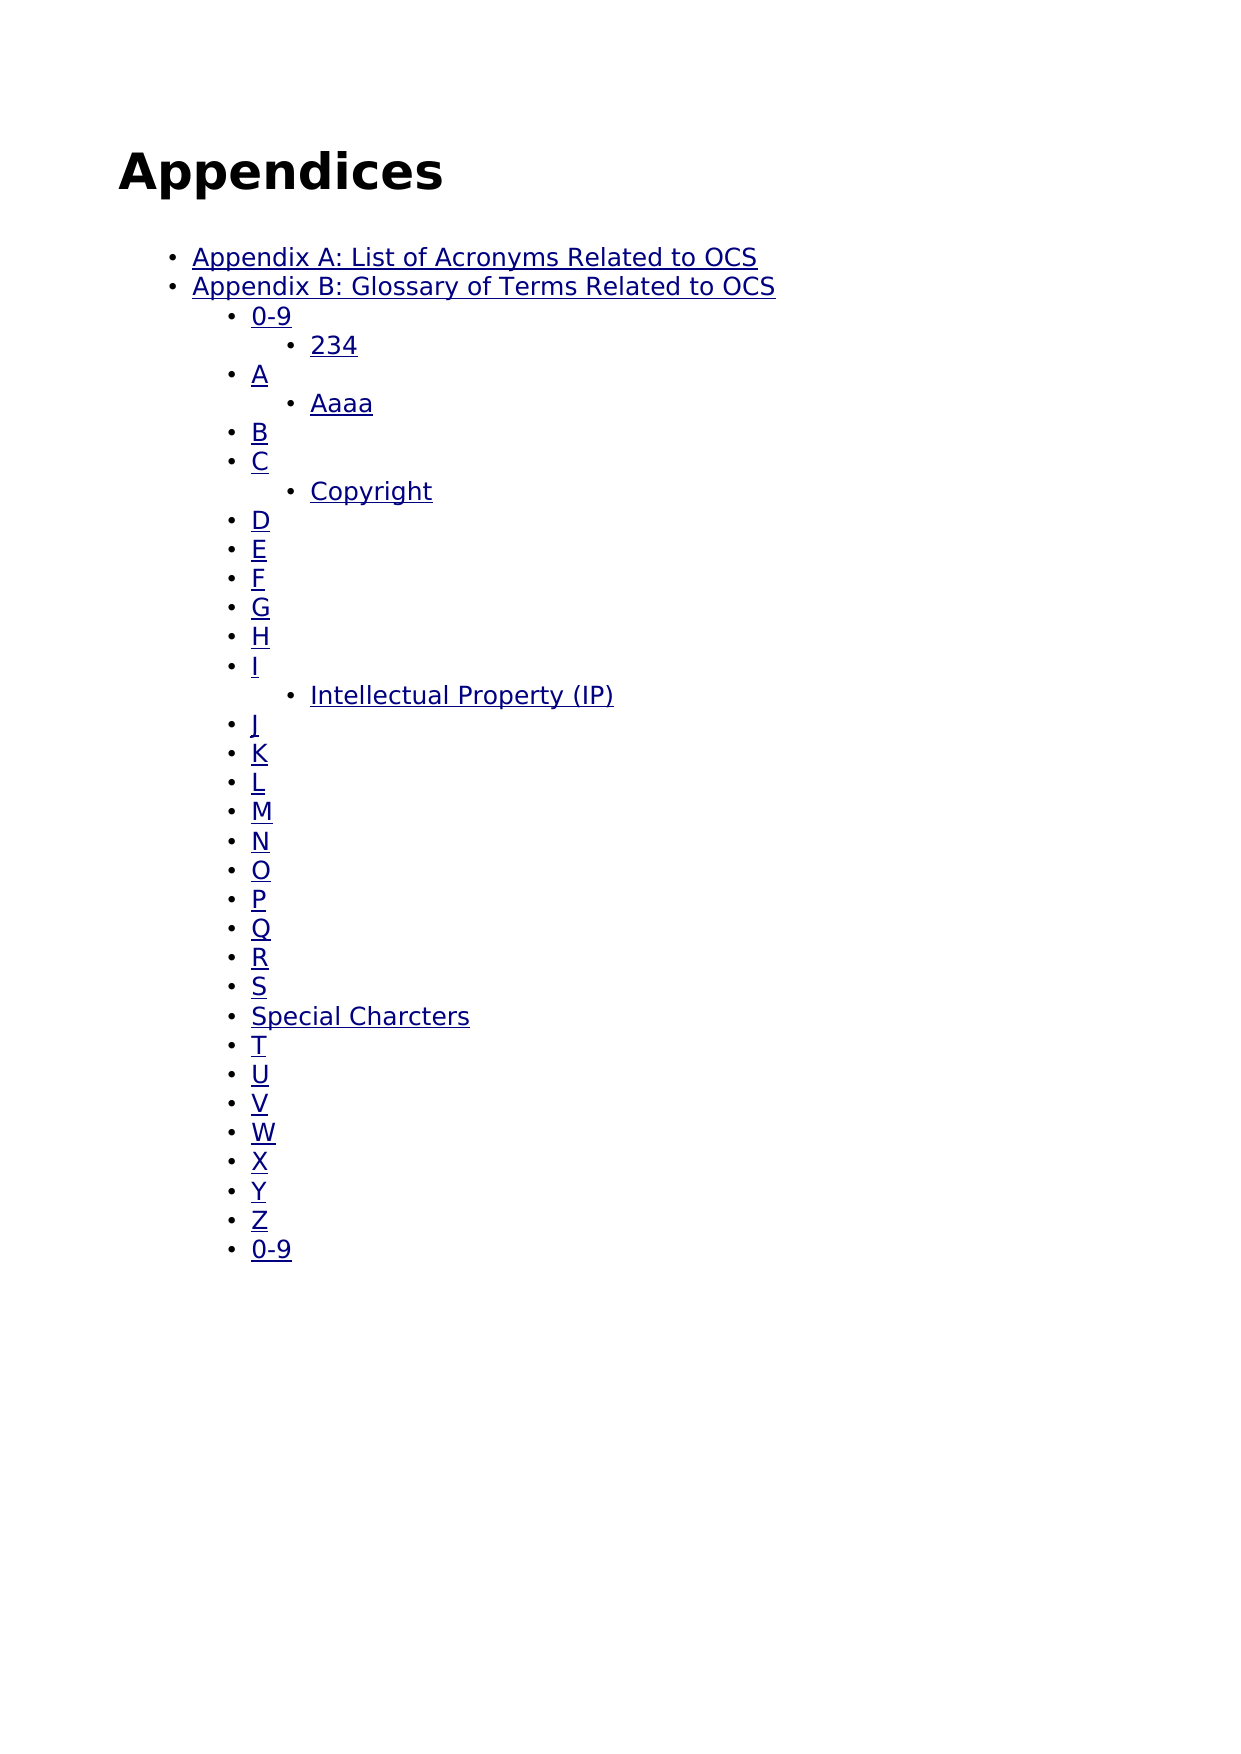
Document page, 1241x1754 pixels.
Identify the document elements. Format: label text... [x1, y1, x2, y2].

list M [236, 797, 1122, 827]
list P [236, 885, 1122, 914]
list B [236, 418, 1122, 447]
list N [236, 827, 1122, 856]
list Appendix B: Glossary of Terms Related to OCS [177, 272, 1122, 302]
list C [236, 447, 1122, 477]
list G [236, 593, 1122, 622]
list U [236, 1060, 1122, 1089]
list F [236, 564, 1122, 593]
list Y [236, 1177, 1122, 1206]
list 0-9 [236, 1235, 1122, 1264]
list Q [236, 914, 1122, 943]
list L [236, 768, 1122, 797]
list Aaaa [295, 389, 1122, 418]
list R [236, 943, 1122, 972]
list Special Charcters [236, 1002, 1122, 1031]
list Copyright [295, 477, 1122, 506]
list Appendix A: List of Acronyms Related to OCS [177, 243, 1122, 272]
list D [236, 506, 1122, 535]
list 234 [295, 331, 1122, 360]
list A [236, 360, 1122, 389]
list T [236, 1031, 1122, 1060]
list H [236, 622, 1122, 652]
list V [236, 1089, 1122, 1118]
list E [236, 535, 1122, 564]
list 0-9 [236, 302, 1122, 331]
list Z [236, 1206, 1122, 1235]
list S [236, 972, 1122, 1002]
list K [236, 739, 1122, 768]
subtitle Appendices [118, 143, 1122, 201]
list X [236, 1147, 1122, 1177]
list W [236, 1118, 1122, 1147]
list I [236, 652, 1122, 681]
list O [236, 856, 1122, 885]
list Intellectual Property (IP) [295, 681, 1122, 710]
list J [236, 710, 1122, 739]
